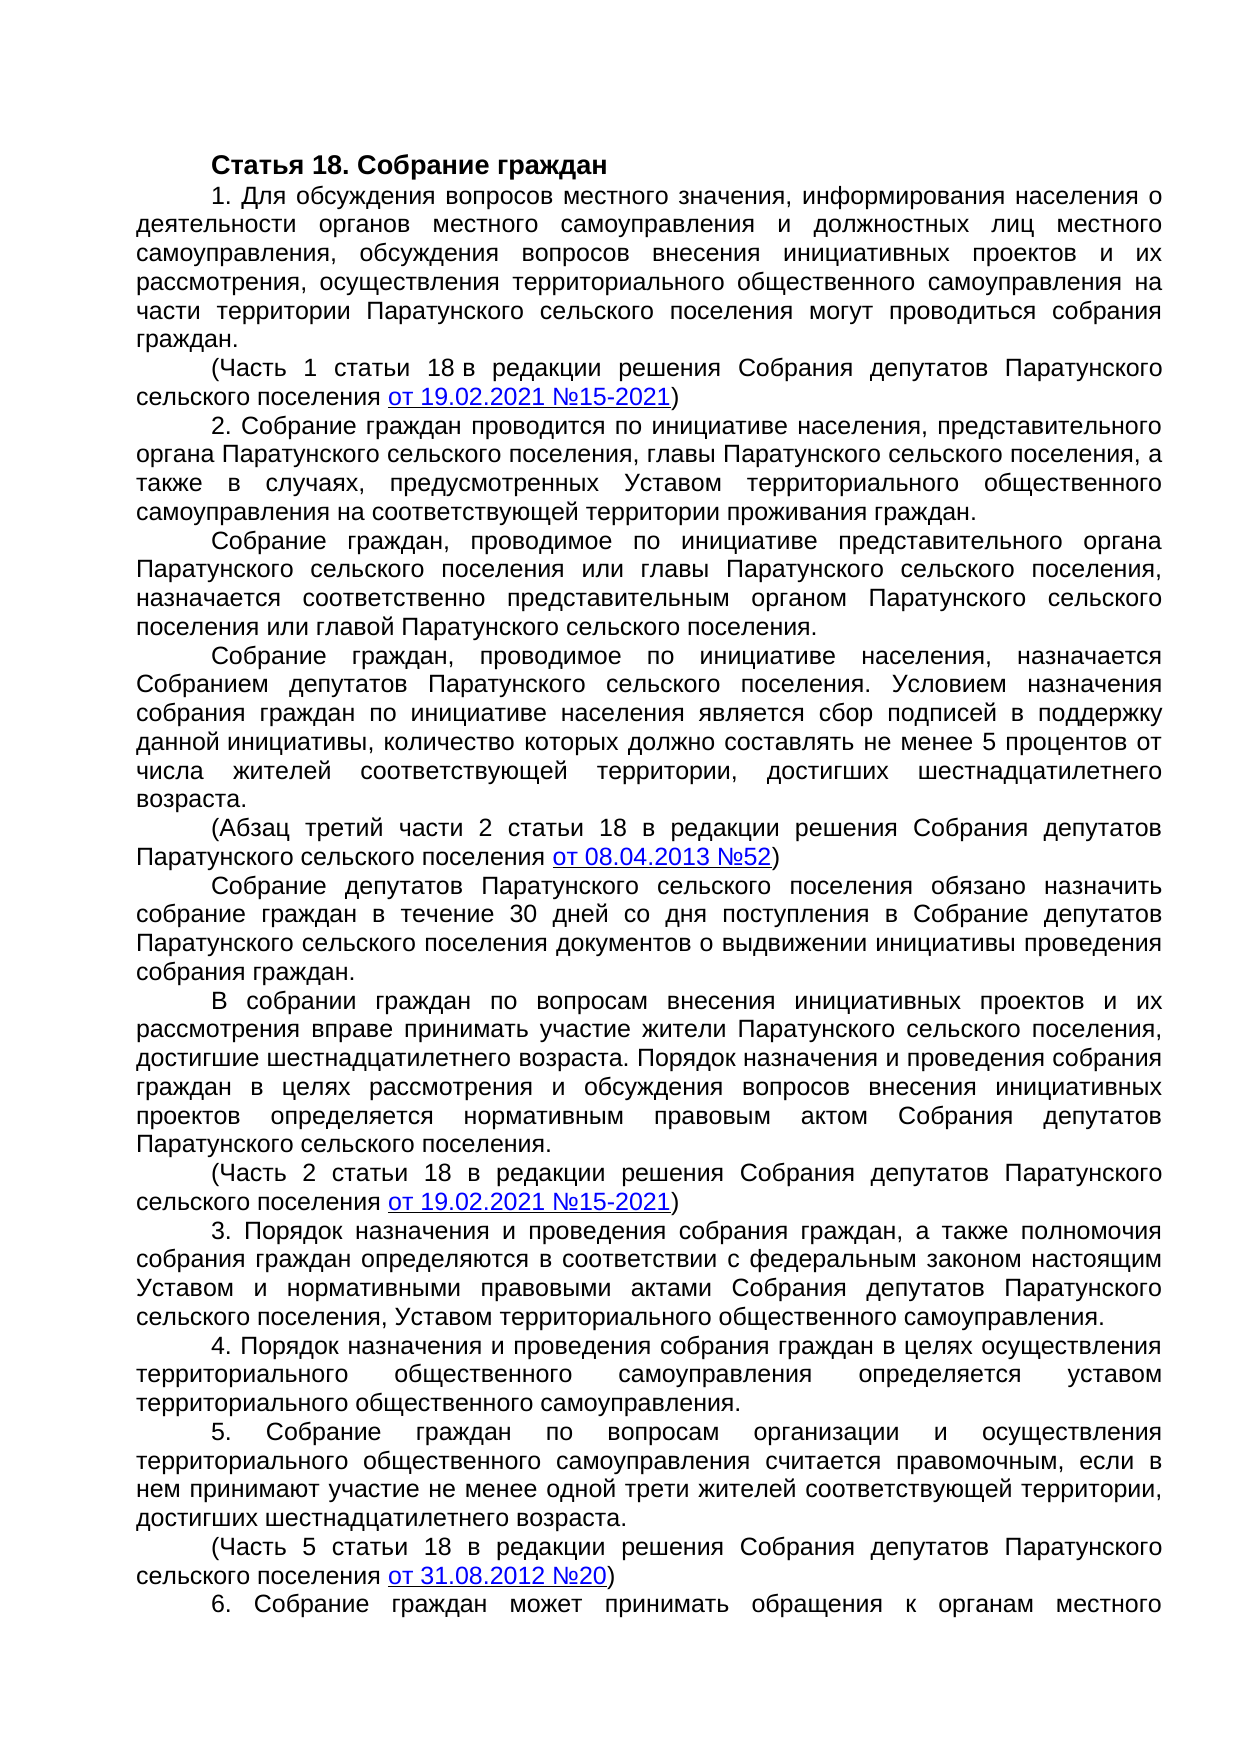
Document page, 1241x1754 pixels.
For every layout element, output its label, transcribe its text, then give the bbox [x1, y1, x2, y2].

text (Абзац третий части 2 статьи 18 в редакции решения Собрания депутатов Паратунского сельского поселения от 08.04.2013 №52) [136, 813, 1163, 871]
text 4. Порядок назначения и проведения собрания граждан в целях осуществления территориального общественного самоуправления определяется уставом территориального общественного самоуправления. [136, 1331, 1163, 1417]
text 6. Собрание граждан может принимать обращения к органам местного [136, 1589, 1163, 1618]
text 5. Собрание граждан по вопросам организации и осуществления территориального общественного самоуправления считается правомочным, если в нем принимают участие не менее одной трети жителей соответствующей территории, достигших шестнадцатилетнего возраста. [136, 1417, 1163, 1532]
text Собрание граждан, проводимое по инициативе населения, назначается Собранием депутатов Паратунского сельского поселения. Условием назначения собрания граждан по инициативе населения является сбор подписей в поддержку данной инициативы, количество которых должно составлять не менее 5 процентов от числа жителей соответствующей территории, достигших шестнадцатилетнего возраста. [136, 641, 1163, 813]
text 3. Порядок назначения и проведения собрания граждан, а также полномочия собрания граждан определяются в соответствии с федеральным законом настоящим Уставом и нормативными правовыми актами Собрания депутатов Паратунского сельского поселения, Уставом территориального общественного самоуправления. [136, 1216, 1163, 1331]
text Собрание депутатов Паратунского сельского поселения обязано назначить собрание граждан в течение 30 дней со дня поступления в Собрание депутатов Паратунского сельского поселения документов о выдвижении инициативы проведения собрания граждан. [136, 871, 1163, 986]
text (Часть 1 статьи 18 в редакции решения Собрания депутатов Паратунского сельского поселения от 19.02.2021 №15-2021) [136, 353, 1163, 411]
text (Часть 2 статьи 18 в редакции решения Собрания депутатов Паратунского сельского поселения от 19.02.2021 №15-2021) [136, 1158, 1163, 1216]
text (Часть 5 статьи 18 в редакции решения Собрания депутатов Паратунского сельского поселения от 31.08.2012 №20) [136, 1532, 1163, 1589]
text 2. Собрание граждан проводится по инициативе населения, представительного органа Паратунского сельского поселения, главы Паратунского сельского поселения, а также в случаях, предусмотренных Уставом территориального общественного самоуправления на соответствующей территории проживания граждан. [136, 411, 1163, 526]
text В собрании граждан по вопросам внесения инициативных проектов и их рассмотрения вправе принимать участие жители Паратунского сельского поселения, достигшие шестнадцатилетнего возраста. Порядок назначения и проведения собрания граждан в целях рассмотрения и обсуждения вопросов внесения инициативных проектов определяется нормативным правовым актом Собрания депутатов Паратунского сельского поселения. [136, 986, 1163, 1158]
text Статья 18. Собрание граждан [136, 149, 1163, 181]
text 1. Для обсуждения вопросов местного значения, информирования населения о деятельности органов местного самоуправления и должностных лиц местного самоуправления, обсуждения вопросов внесения инициативных проектов и их рассмотрения, осуществления территориального общественного самоуправления на части территории Паратунского сельского поселения могут проводиться собрания граждан. [136, 181, 1163, 353]
text Собрание граждан, проводимое по инициативе представительного органа Паратунского сельского поселения или главы Паратунского сельского поселения, назначается соответственно представительным органом Паратунского сельского поселения или главой Паратунского сельского поселения. [136, 526, 1163, 641]
